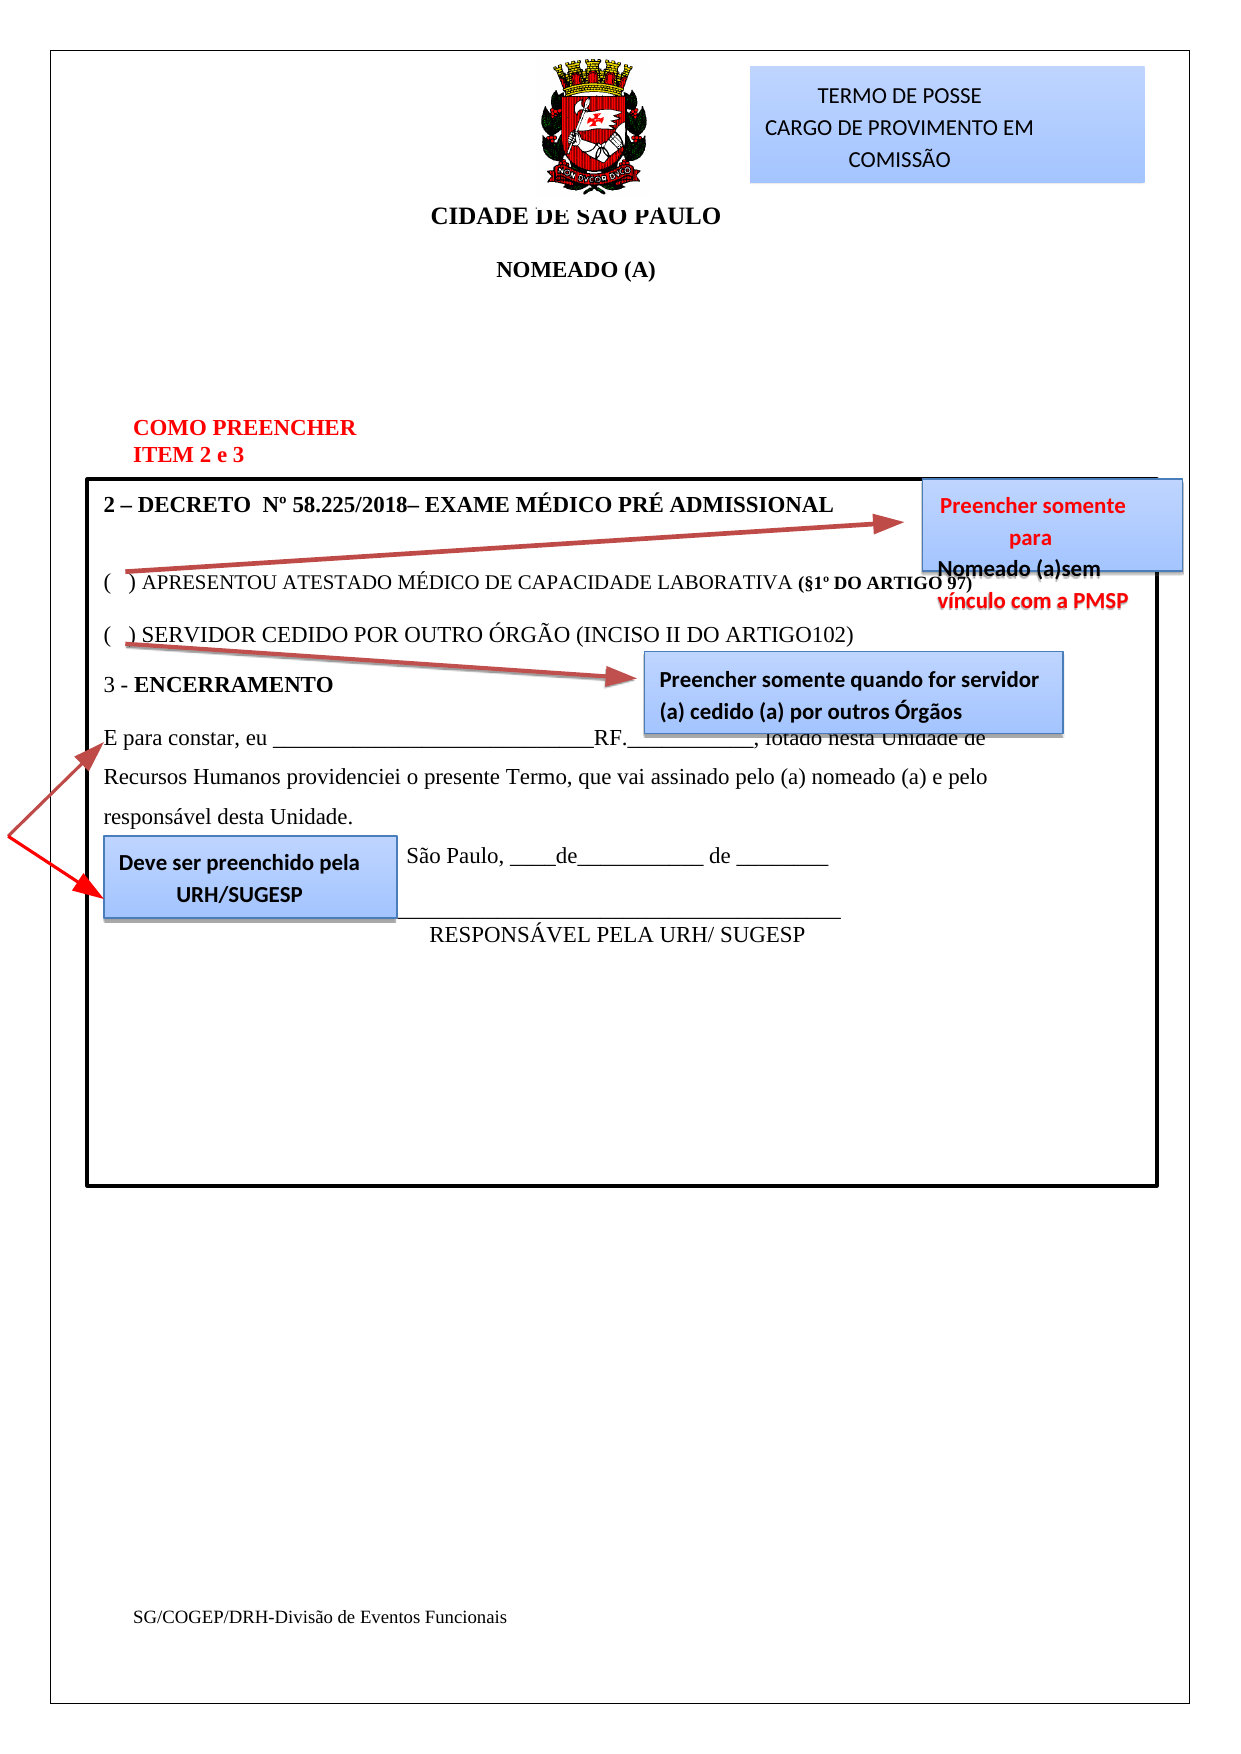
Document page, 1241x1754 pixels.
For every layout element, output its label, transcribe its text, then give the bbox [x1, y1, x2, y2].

text NOMEADO (A) [133, 256, 1019, 283]
text 3 - ENCERRAMENTO [103, 671, 643, 697]
text _______________________________________ [398, 895, 1019, 921]
text ( ) APRESENTOU ATESTADO MÉDICO DE CAPACIDADE LABORATIVA (§1º DO ARTIGO 97) [103, 568, 1019, 594]
text 2 – DECRETO Nº 58.225/2018– EXAME MÉDICO PRÉ ADMISSIONAL [103, 491, 921, 518]
text COMO PREENCHER [133, 414, 1152, 441]
text ( ) SERVIDOR CEDIDO POR OUTRO ÓRGÃO (INCISO II DO ARTIGO102) [103, 621, 1019, 647]
text E para constar, eu ____________________________RF.___________, lotado nesta Unidade de Recursos Humanos providenciei o presente Termo, que vai assinado pelo (a) nomeado (a) e pelo responsável desta Unidade. [103, 724, 1019, 829]
text São Paulo, ____de___________ de ________ [398, 842, 1019, 869]
text ITEM 2 e 3 [133, 441, 1152, 467]
text RESPONSÁVEL PELA URH/ SUGESP [215, 921, 1019, 948]
